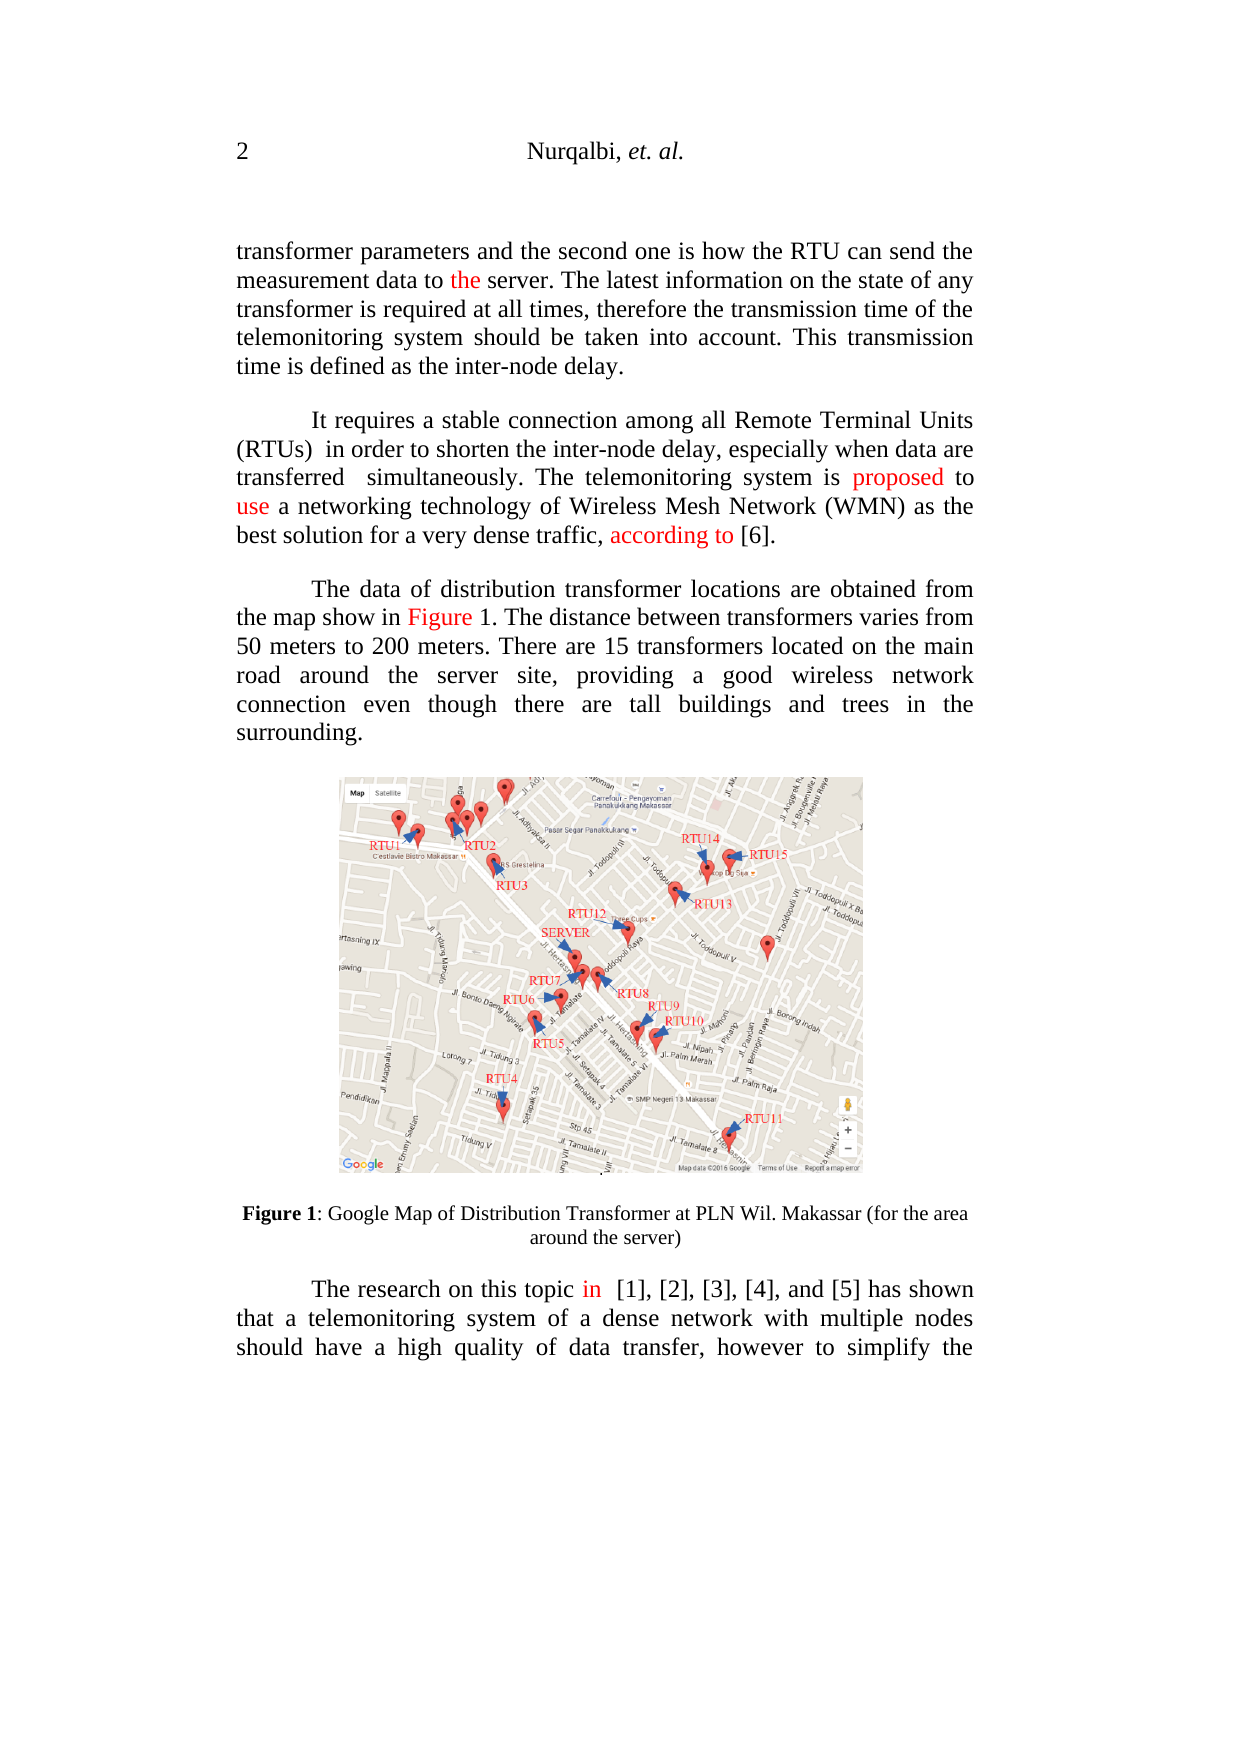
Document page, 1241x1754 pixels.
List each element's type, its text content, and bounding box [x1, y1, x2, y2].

text transformer parameters and the second one is how the RTU can send the measurement data to the server. The latest information on the state of any transformer is required at all times, therefore the transmission time of the telemonitoring system should be taken into account. This transmission time is defined as the inter-node delay. [236, 236, 974, 380]
text It requires a stable connection among all Remote Terminal Units (RTUs) in order to shorten the inter-node delay, especially when data are transferred simultaneously. The telemonitoring system is proposed to use a networking technology of Wireless Mesh Network (WMN) as the best solution for a very dense traffic, according to [6]. [236, 405, 974, 549]
picture [339, 777, 863, 1175]
text The data of distribution transformer locations are obtained from the map show in Figure 1. The distance between transformers varies from 50 meters to 200 meters. There are 15 transformers located on the main road around the server site, providing a good wireless network connection even though there are tall buildings and trees in the surrounding. [236, 574, 974, 746]
text The research on this topic in [1], [2], [3], [4], and [5] has shown that a telemonitoring system of a dense network with multiple nodes should have a high quality of data transfer, however to simplify the [236, 1274, 974, 1361]
text Figure 1: Google Map of Distribution Transformer at PLN Wil. Makassar (for the area around the server) [236, 1201, 974, 1249]
